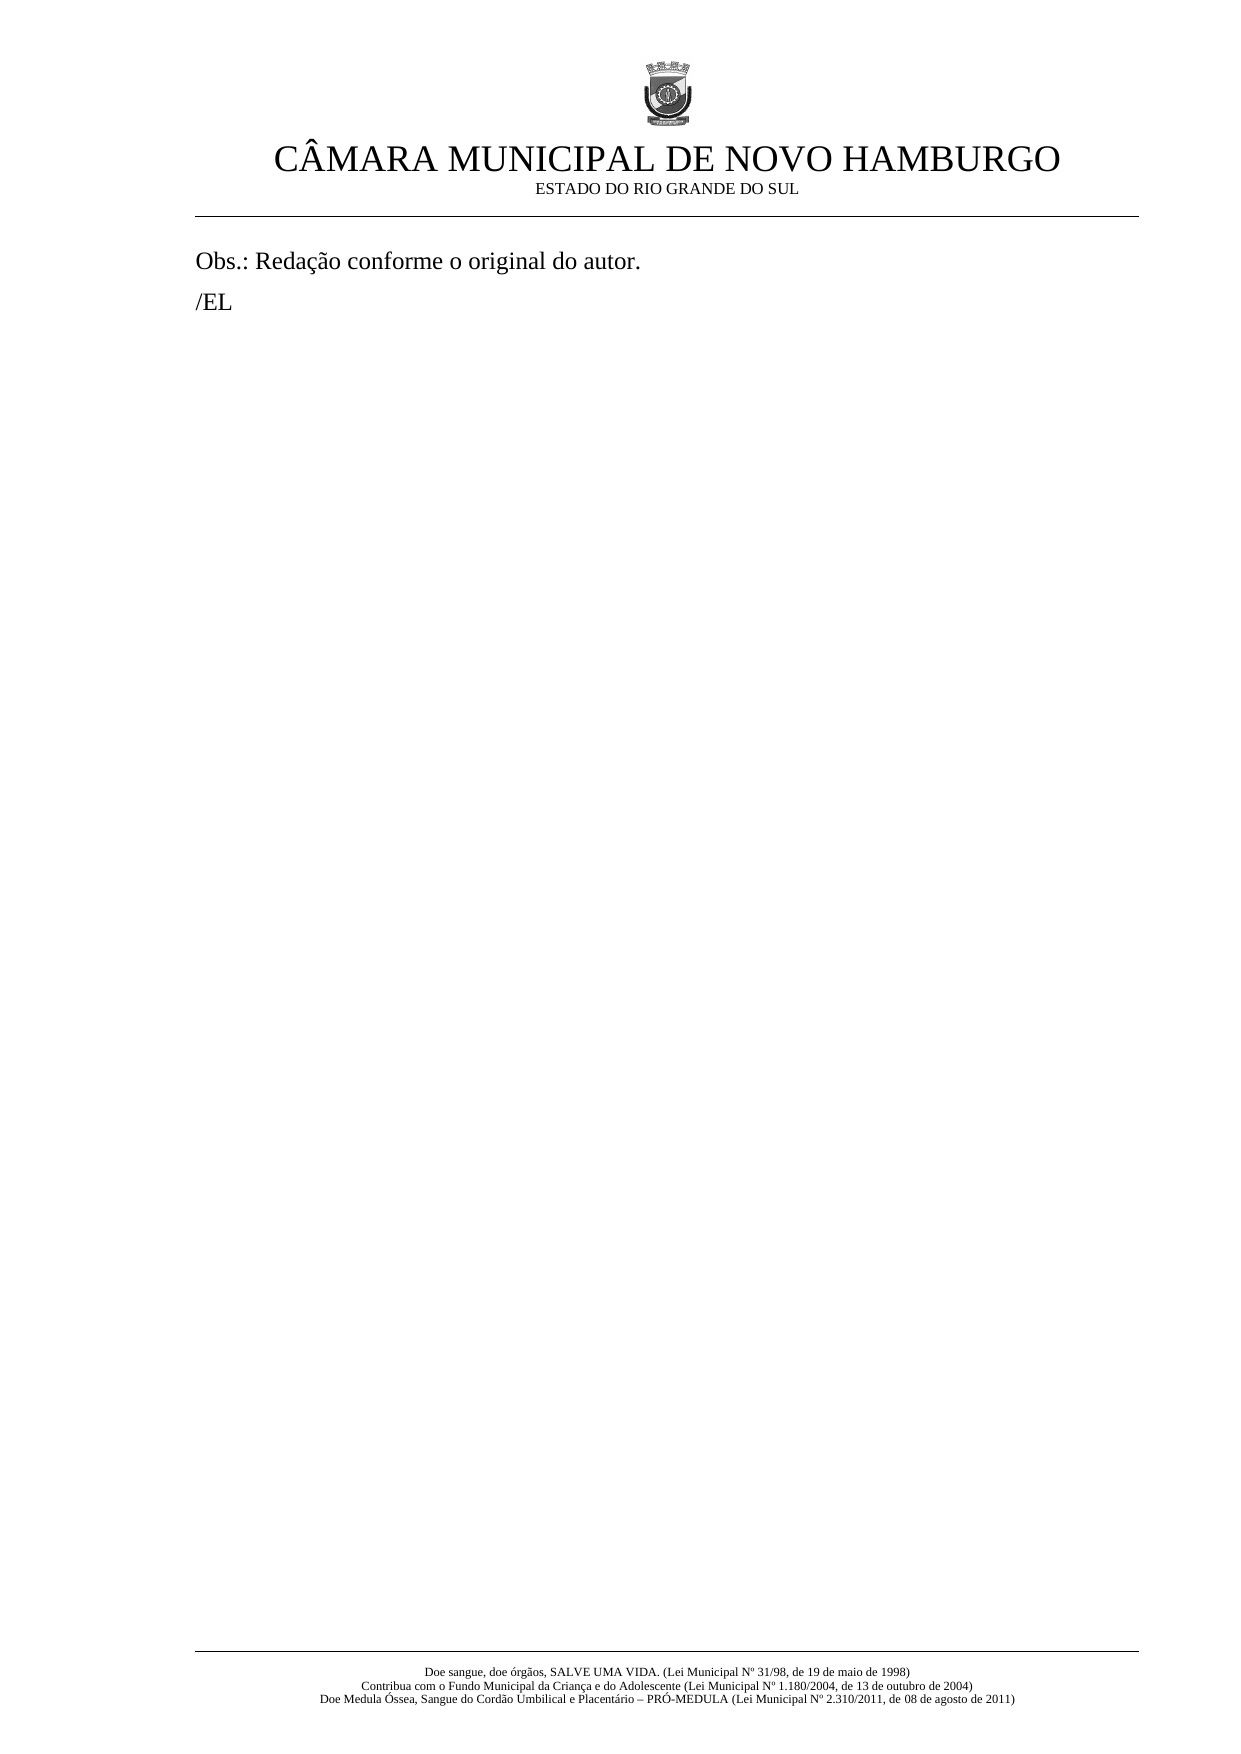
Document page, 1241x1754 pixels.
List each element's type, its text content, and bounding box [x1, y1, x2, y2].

text /EL [195, 288, 1139, 316]
text Obs.: Redação conforme o original do autor. [195, 247, 1139, 274]
